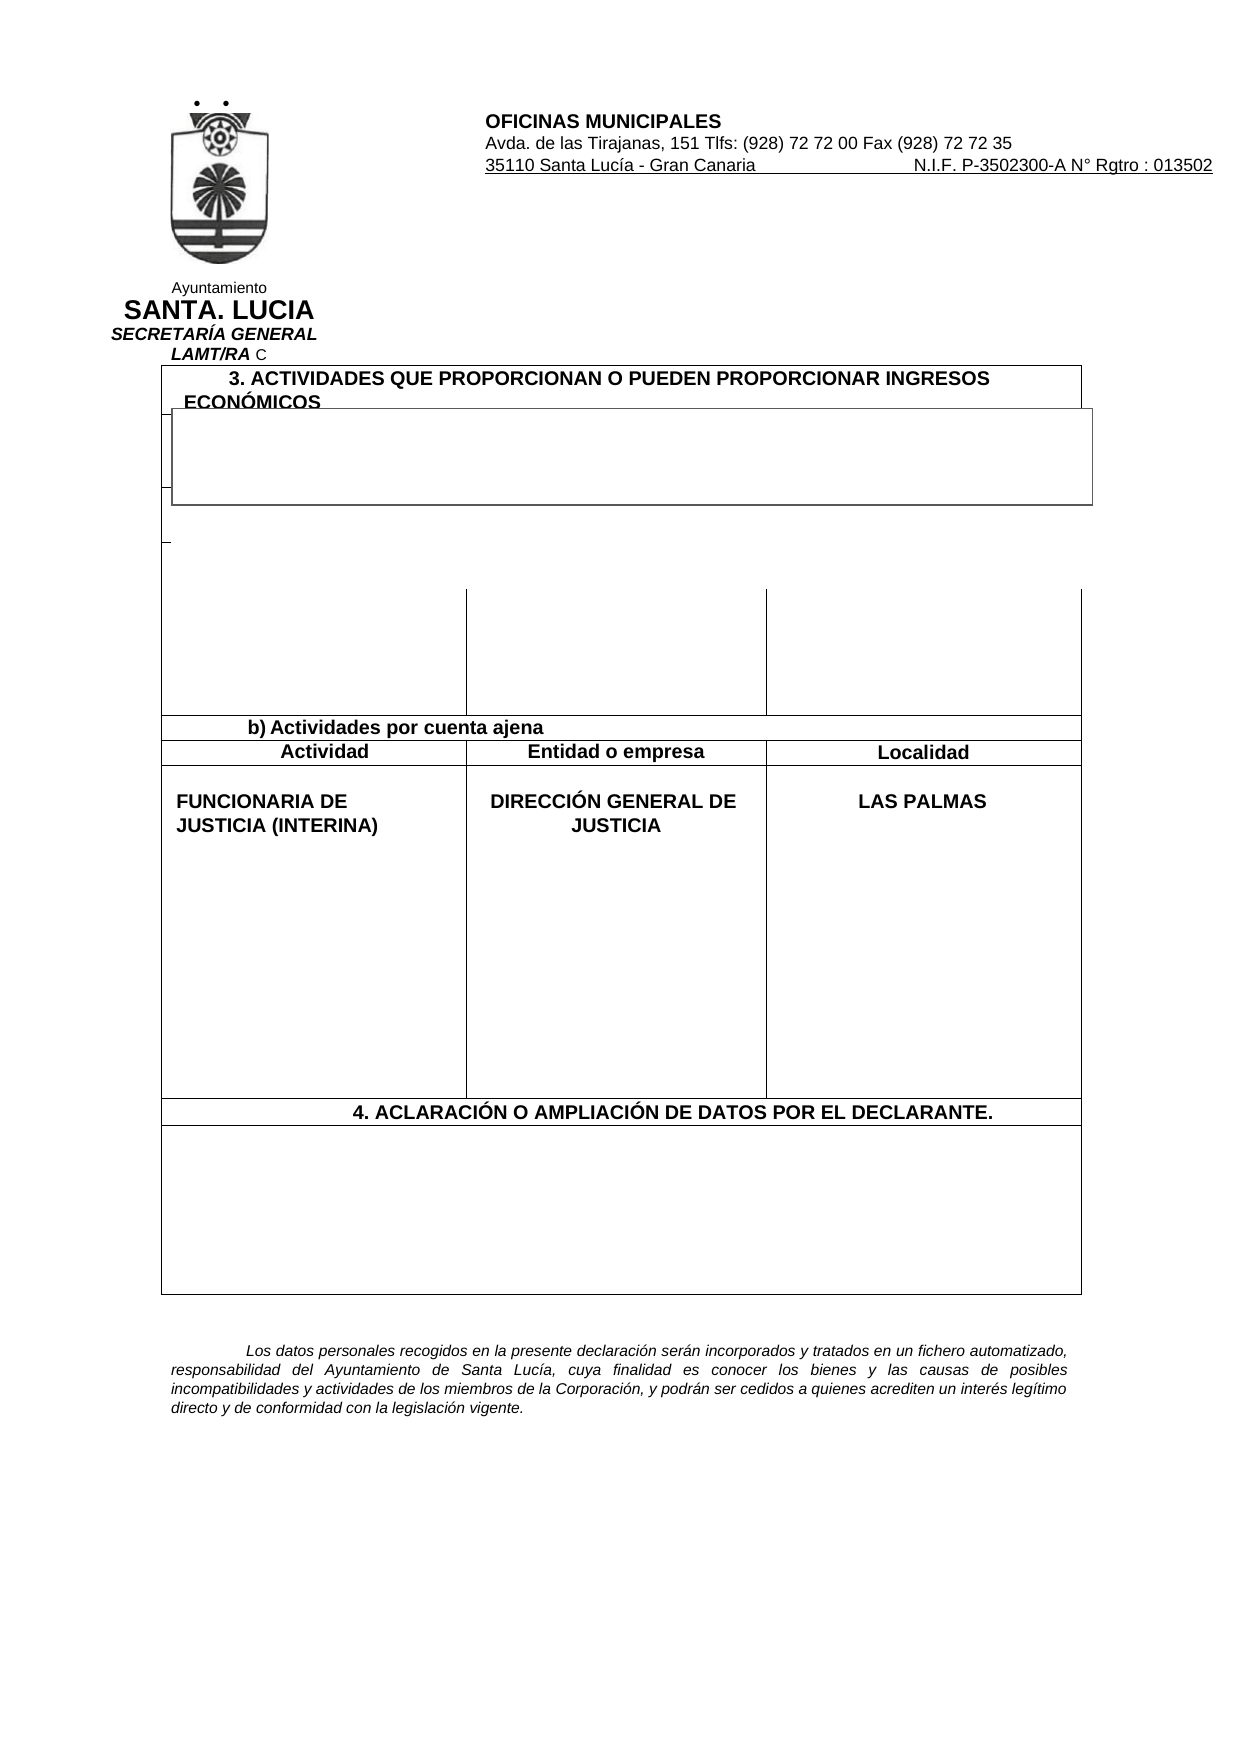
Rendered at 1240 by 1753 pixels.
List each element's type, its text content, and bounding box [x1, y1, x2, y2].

table_cell Entidad o empresa [467, 741, 766, 765]
table_cell [111, 1125, 161, 1294]
table_cell DIRECCIÓN GENERAL DE JUSTICIA [467, 766, 766, 1098]
table_cell [1082, 765, 1213, 1098]
table_cell [767, 589, 1081, 715]
table_cell Localidad [767, 741, 1081, 765]
table_cell Actividad [162, 488, 171, 542]
table_cell [111, 365, 161, 414]
table_cell Ayuntamiento SANTA. LUCIA SECRETARÍA GENERAL LAMT/RA C [111, 265, 328, 365]
table_cell [1082, 1098, 1213, 1125]
table_cell 3. ACTIVIDADES QUE PROPORCIONAN O PUEDEN PROPORCIONAR INGRESOS ECONÓMICOS [162, 366, 1081, 414]
table_cell 4. ACLARACIÓN O AMPLIACIÓN DE DATOS POR EL DECLARANTE. [162, 1099, 1081, 1125]
table_cell [1082, 365, 1213, 414]
table_cell [111, 414, 161, 487]
table_cell [1093, 414, 1213, 487]
table_header OFICINAS MUNICIPALES Avda. de las Tirajanas, 151 Tlfs: (928) 72 72 00 Fax (928) 72 72 35 35110 Santa Lucía - Gran Canaria N.I.F. P-3502300-A N° Rgtro : 013502 [328, 114, 1213, 265]
table_cell [111, 487, 161, 542]
table_cell [1082, 1125, 1213, 1294]
table_cell [162, 543, 466, 715]
table_cell [1082, 715, 1213, 739]
text • • [173, 409, 1092, 504]
table_cell [111, 765, 161, 1098]
table_cell Actividades por cuenta ajena [162, 716, 1081, 739]
text • • [193, 95, 1213, 114]
table_cell [328, 265, 1213, 365]
text Los datos personales recogidos en la presente declaración serán incorporados y tratados en un fichero automatizado, responsabilidad del Ayuntamiento de Santa Lucía, cuya finalidad es conocer los bienes y las causas de posibles incompatibilidades y actividades de los miembros de la Corporación, y podrán ser cedidos a quienes acrediten un interés legítimo directo y de conformidad con la legislación vigente. [171, 1341, 1070, 1417]
table_cell [111, 715, 161, 739]
table_cell [1093, 487, 1213, 542]
text • • [171, 506, 1093, 589]
table_cell [467, 589, 766, 715]
table_cell [111, 542, 161, 715]
table_cell FUNCIONARIA DE JUSTICIA (INTERINA) [162, 766, 466, 1098]
table_cell [1082, 542, 1213, 715]
table_cell [111, 1098, 161, 1125]
table_cell LAS PALMAS [767, 766, 1081, 1098]
table_header [111, 114, 328, 265]
table_cell [162, 1126, 1081, 1294]
table_cell [111, 740, 161, 765]
table_cell Actividad [162, 741, 466, 765]
table_cell [1082, 740, 1213, 765]
